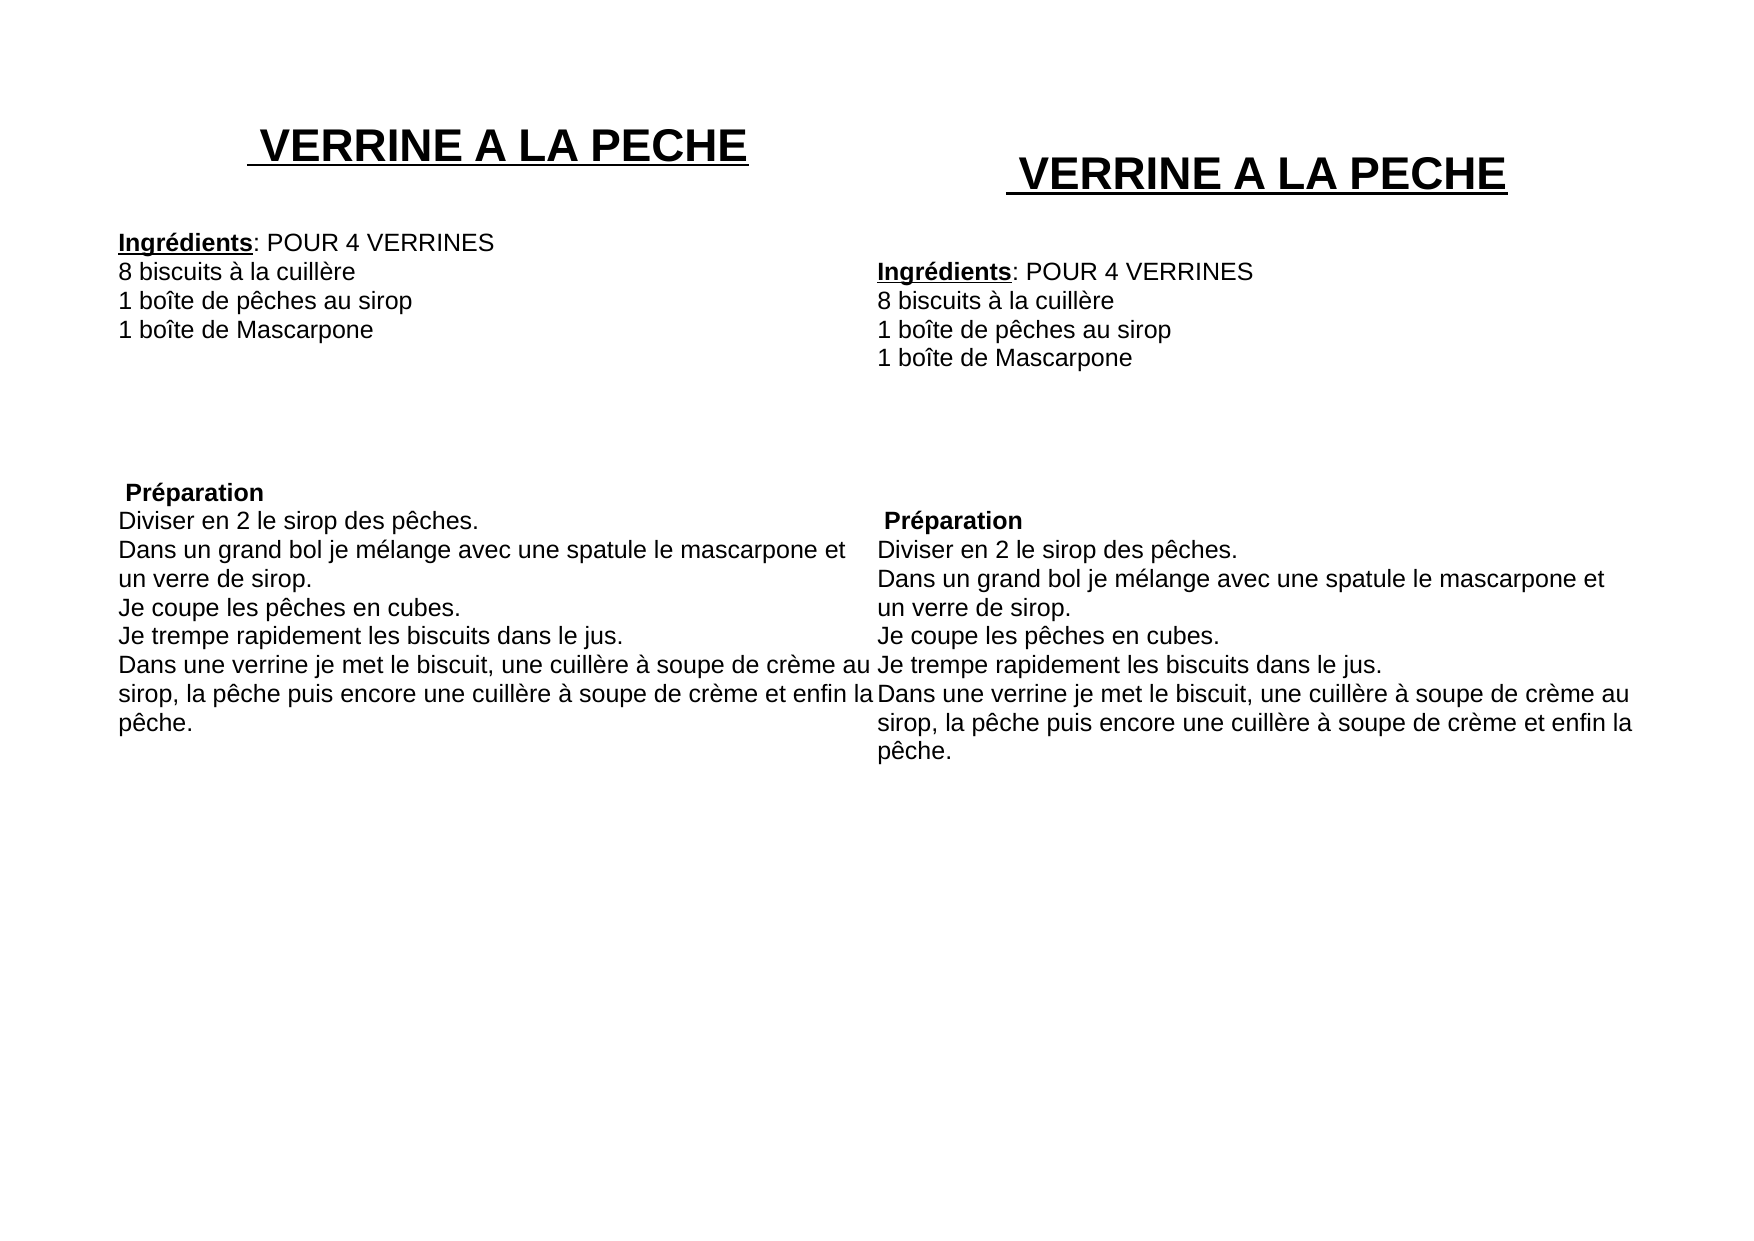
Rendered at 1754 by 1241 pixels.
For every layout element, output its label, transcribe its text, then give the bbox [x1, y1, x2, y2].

text 1 boîte de pêches au sirop [118, 286, 877, 314]
text Ingrédients: POUR 4 VERRINES [877, 257, 1636, 286]
text 1 boîte de Mascarpone [118, 314, 877, 343]
text VERRINE A LA PECHE [118, 118, 877, 171]
text Diviser en 2 le sirop des pêches. [877, 535, 1636, 564]
text 1 boîte de pêches au sirop [877, 314, 1636, 343]
text Diviser en 2 le sirop des pêches. [118, 506, 877, 535]
text Dans une verrine je met le biscuit, une cuillère à soupe de crème au sirop, la pêche puis encore une cuillère à soupe de crème et enfin la pêche. [877, 679, 1636, 765]
text Dans un grand bol je mélange avec une spatule le mascarpone et un verre de sirop. [118, 535, 877, 592]
text 1 boîte de Mascarpone [877, 343, 1636, 372]
text Je coupe les pêches en cubes. [118, 592, 877, 621]
text 8 biscuits à la cuillère [118, 257, 877, 286]
text Préparation [118, 477, 877, 506]
text Je trempe rapidement les biscuits dans le jus. [118, 621, 877, 650]
text Je coupe les pêches en cubes. [877, 621, 1636, 650]
text Je trempe rapidement les biscuits dans le jus. [877, 650, 1636, 679]
text VERRINE A LA PECHE [877, 147, 1636, 199]
text Dans un grand bol je mélange avec une spatule le mascarpone et un verre de sirop. [877, 564, 1636, 621]
text Dans une verrine je met le biscuit, une cuillère à soupe de crème au sirop, la pêche puis encore une cuillère à soupe de crème et enfin la pêche. [118, 650, 877, 736]
text Préparation [877, 506, 1636, 535]
text Ingrédients: POUR 4 VERRINES [118, 228, 877, 257]
text 8 biscuits à la cuillère [877, 286, 1636, 314]
